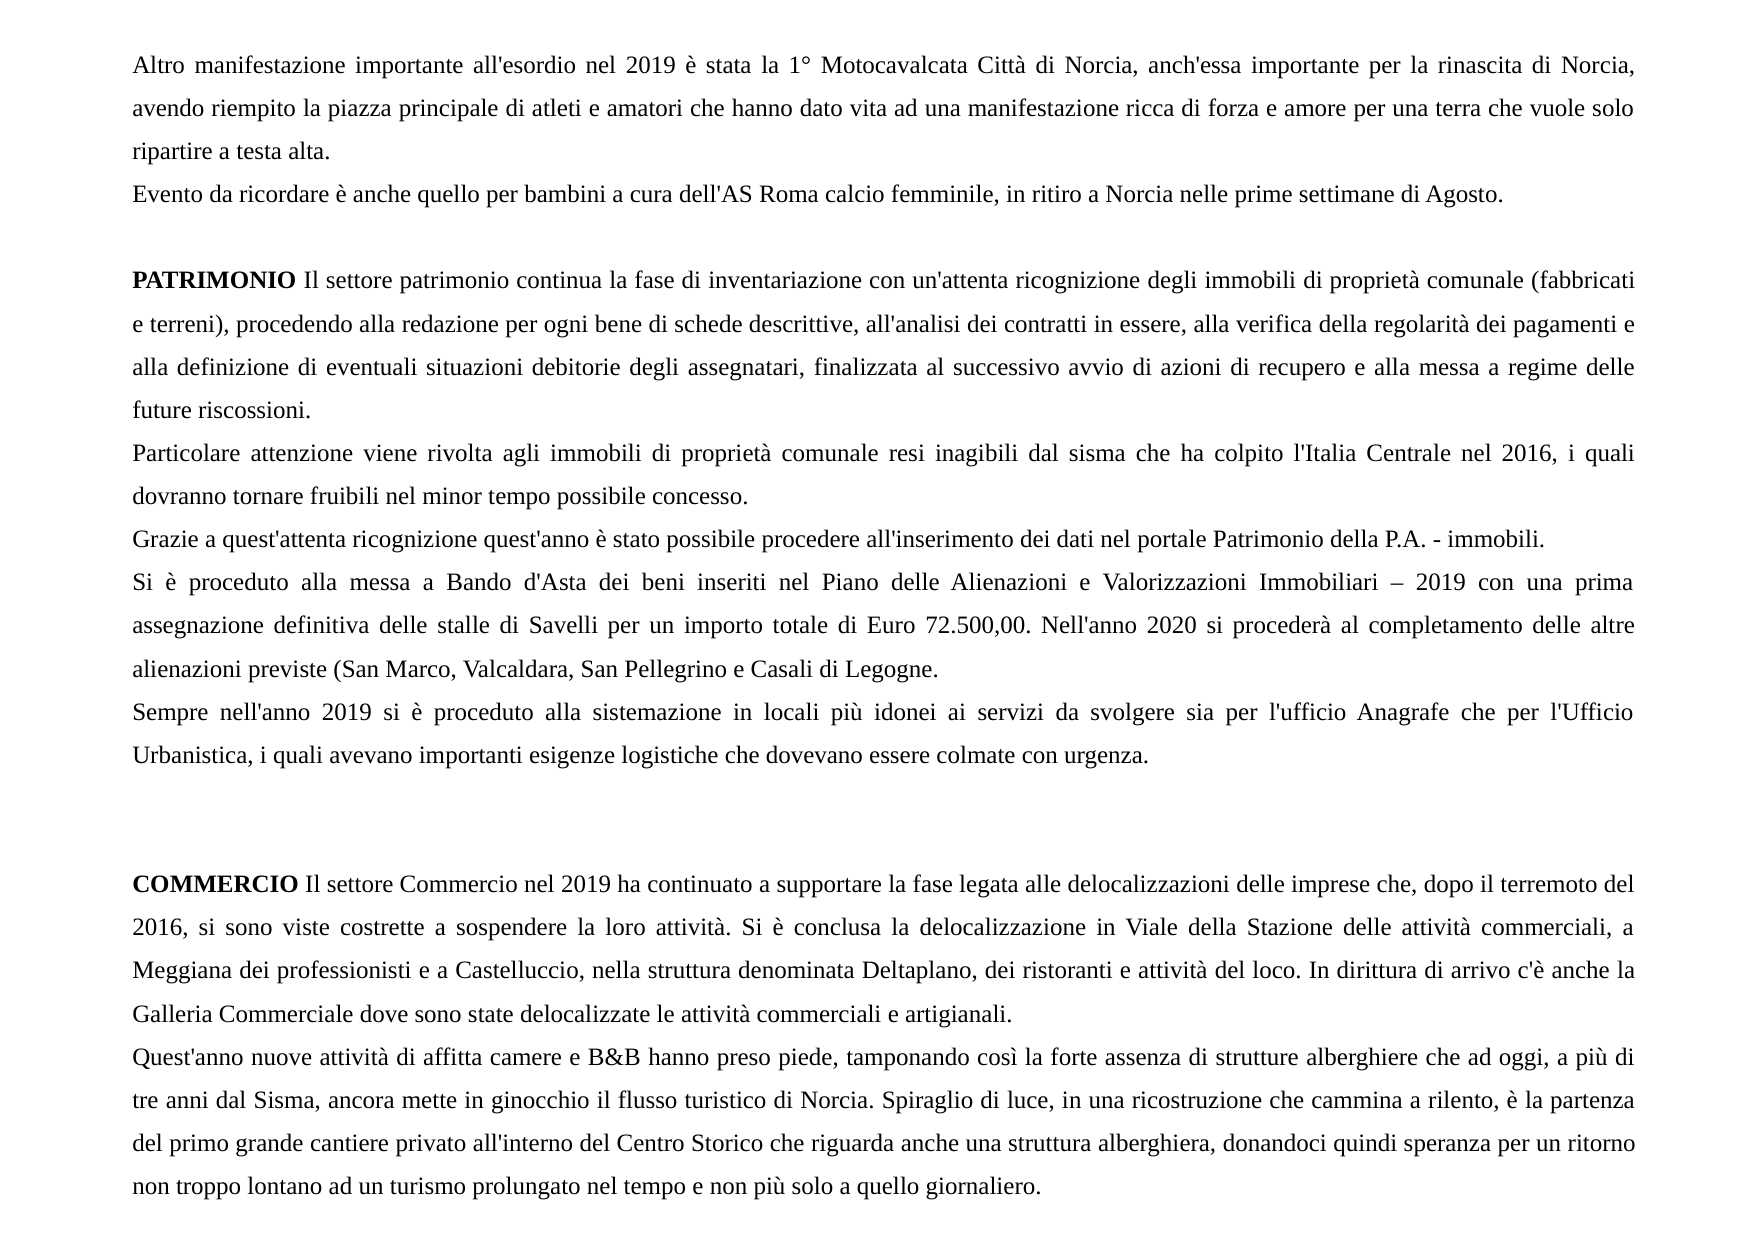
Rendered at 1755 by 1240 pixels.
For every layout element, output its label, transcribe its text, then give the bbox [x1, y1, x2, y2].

text Altro manifestazione importante all'esordio nel 2019 è stata la 1° Motocavalcata Città di Norcia, anch'essa importante per la rinascita di Norcia, avendo riempito la piazza principale di atleti e amatori che hanno dato vita ad una manifestazione ricca di forza e amore per una terra che vuole solo ripartire a testa alta. [132, 50, 1637, 165]
text Particolare attenzione viene rivolta agli immobili di proprietà comunale resi inagibili dal sisma che ha colpito l'Italia Centrale nel 2016, i quali dovranno tornare fruibili nel minor tempo possibile concesso. [132, 438, 1637, 510]
text Quest'anno nuove attività di affitta camere e B&B hanno preso piede, tamponando così la forte assenza di strutture alberghiere che ad oggi, a più di tre anni dal Sisma, ancora mette in ginocchio il flusso turistico di Norcia. Spiraglio di luce, in una ricostruzione che cammina a rilento, è la partenza del primo grande cantiere privato all'interno del Centro Storico che riguarda anche una struttura alberghiera, donandoci quindi speranza per un ritorno non troppo lontano ad un turismo prolungato nel tempo e non più solo a quello giornaliero. [132, 1042, 1637, 1200]
text Si è proceduto alla messa a Bando d'Asta dei beni inseriti nel Piano delle Alienazioni e Valorizzazioni Immobiliari – 2019 con una prima assegnazione definitiva delle stalle di Savelli per un importo totale di Euro 72.500,00. Nell'anno 2020 si procederà al completamento delle altre alienazioni previste (San Marco, Valcaldara, San Pellegrino e Casali di Legogne. [132, 567, 1637, 682]
text PATRIMONIO Il settore patrimonio continua la fase di inventariazione con un'attenta ricognizione degli immobili di proprietà comunale (fabbricati e terreni), procedendo alla redazione per ogni bene di schede descrittive, all'analisi dei contratti in essere, alla verifica della regolarità dei pagamenti e alla definizione di eventuali situazioni debitorie degli assegnatari, finalizzata al successivo avvio di azioni di recupero e alla messa a regime delle future riscossioni. [132, 266, 1637, 424]
text Evento da ricordare è anche quello per bambini a cura dell'AS Roma calcio femminile, in ritiro a Norcia nelle prime settimane di Agosto. [132, 179, 1637, 208]
text COMMERCIO Il settore Commercio nel 2019 ha continuato a supportare la fase legata alle delocalizzazioni delle imprese che, dopo il terremoto del 2016, si sono viste costrette a sospendere la loro attività. Si è conclusa la delocalizzazione in Viale della Stazione delle attività commerciali, a Meggiana dei professionisti e a Castelluccio, nella struttura denominata Deltaplano, dei ristoranti e attività del loco. In dirittura di arrivo c'è anche la Galleria Commerciale dove sono state delocalizzate le attività commerciali e artigianali. [132, 869, 1637, 1027]
text Grazie a quest'attenta ricognizione quest'anno è stato possibile procedere all'inserimento dei dati nel portale Patrimonio della P.A. - immobili. [132, 524, 1637, 553]
text Sempre nell'anno 2019 si è proceduto alla sistemazione in locali più idonei ai servizi da svolgere sia per l'ufficio Anagrafe che per l'Ufficio Urbanistica, i quali avevano importanti esigenze logistiche che dovevano essere colmate con urgenza. [132, 697, 1637, 769]
